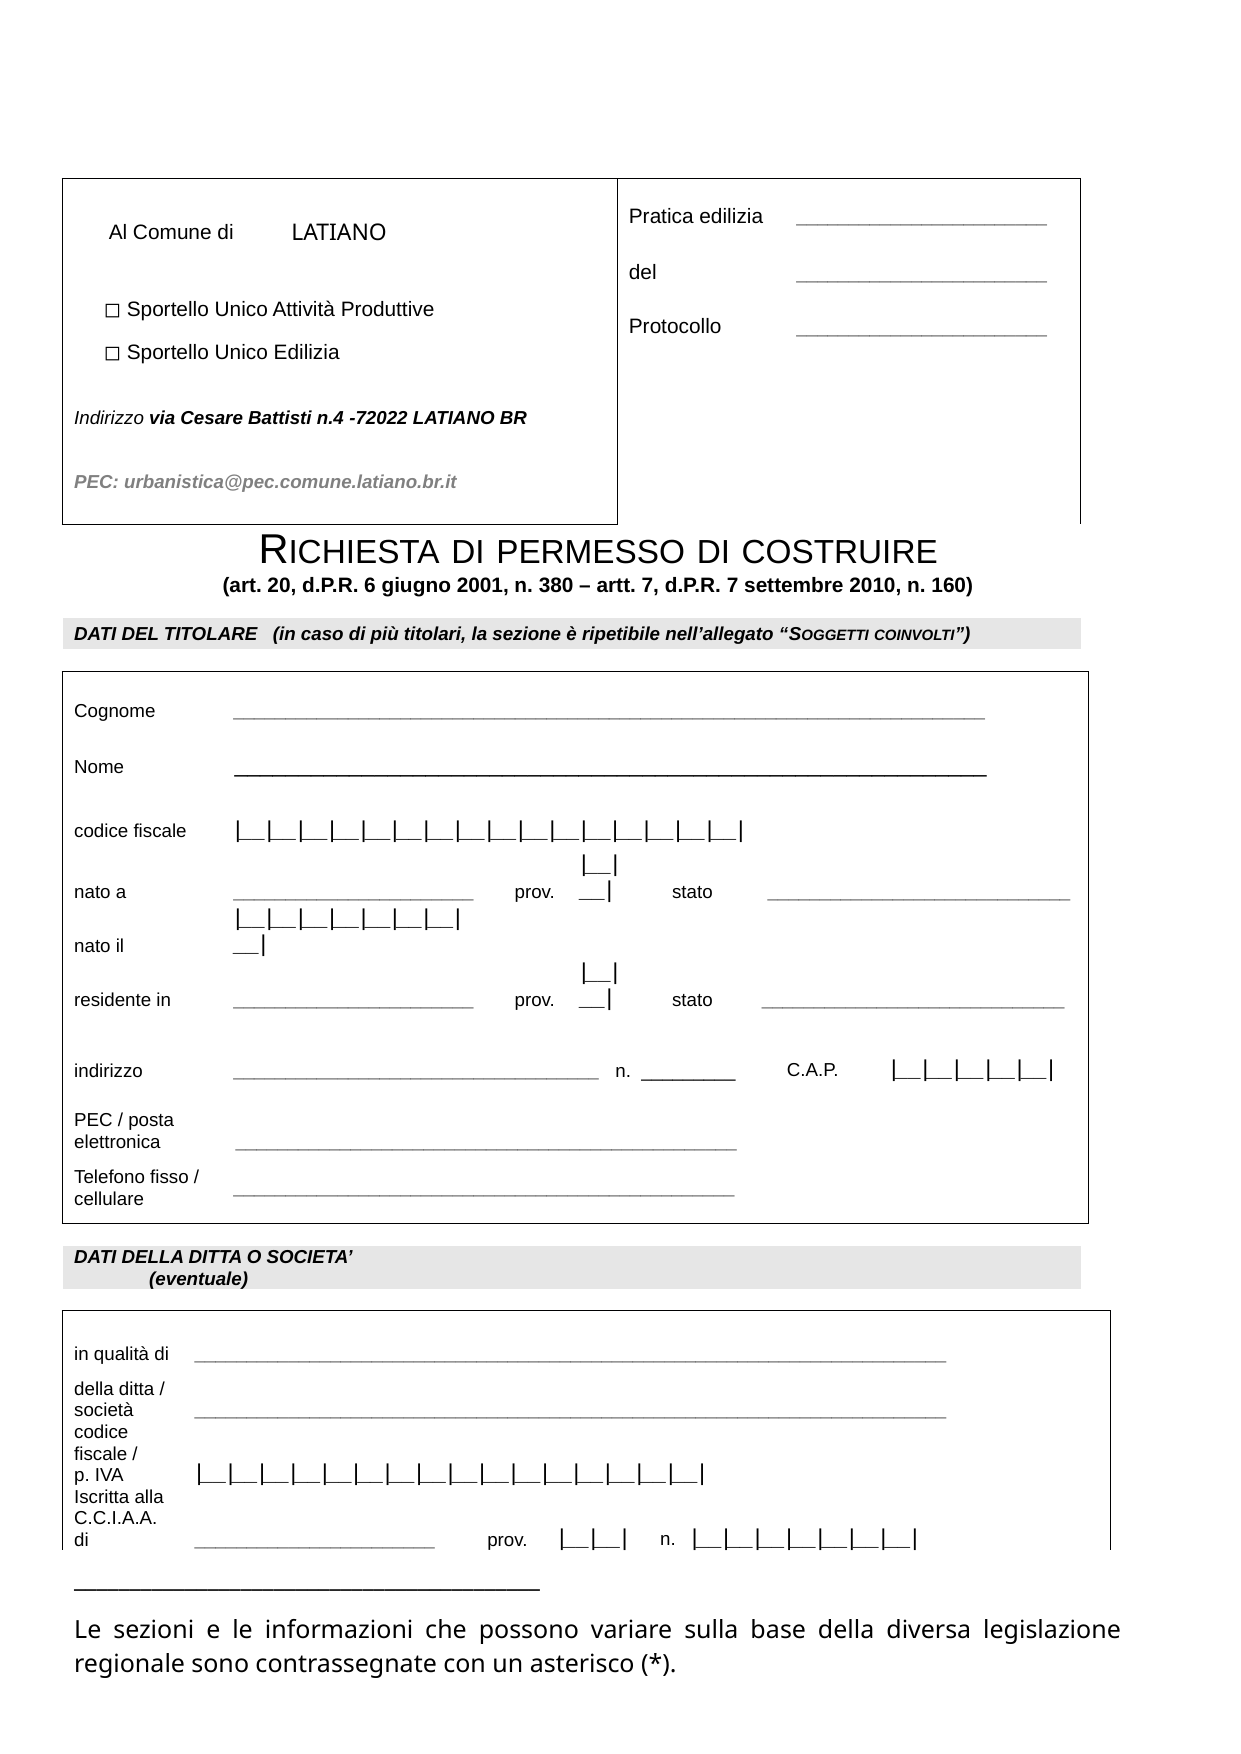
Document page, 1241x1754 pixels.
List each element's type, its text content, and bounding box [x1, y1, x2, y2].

table_cell residente in [63, 956, 223, 1011]
table_cell |__|__| [569, 842, 660, 902]
table_cell prov. [503, 842, 569, 902]
table_cell [618, 338, 1080, 524]
table_cell codice fiscale / p. IVA [63, 1421, 184, 1486]
table_cell ________________________ [786, 284, 1080, 338]
table_cell ◻ Sportello Unico Attività Produttive ◻ Sportello Unico Edilizia [63, 284, 617, 376]
table_cell prov. [475, 1486, 547, 1550]
table_cell del [618, 228, 786, 284]
table_cell _______________________ [184, 1486, 475, 1550]
table_cell Iscritta alla C.C.I.A.A. di [63, 1486, 184, 1550]
table_cell [751, 902, 1088, 956]
table_header Al Comune di [63, 179, 279, 284]
table_cell Telefono fisso / cellulare [63, 1152, 223, 1223]
table_header in qualità di [63, 1311, 184, 1364]
table_cell ________________________________________________ [223, 1152, 751, 1223]
text (art. 20, d.P.R. 6 giugno 2001, n. 380 – artt. 7, d.P.R. 7 settembre 2010, n. 160) [74, 573, 1122, 597]
table_cell ________________________ [786, 228, 1080, 284]
table_cell prov. [503, 956, 569, 1011]
table_cell Nome [63, 721, 223, 777]
table_header Pratica edilizia [618, 179, 786, 228]
table_cell stato [660, 842, 751, 902]
table_header ________________________________________________________________________ [184, 1311, 1110, 1364]
table_cell [660, 902, 751, 956]
table_cell stato [660, 956, 751, 1011]
table_cell Indirizzo via Cesare Battisti n.4 -72022 LATIANO BR PEC: urbanistica@pec.comune.latiano.br.it [63, 376, 617, 524]
table_cell ___________________________________________________________ [223, 721, 1088, 777]
table_header ________________________ [786, 179, 1080, 228]
table_cell C.A.P. |__|__|__|__|__| [751, 1011, 1088, 1081]
subtitle Richiesta di permesso di costruire [74, 525, 1122, 573]
table_cell Protocollo [618, 284, 786, 338]
table_cell _______________________ [223, 956, 503, 1011]
table_cell [503, 902, 569, 956]
table_cell PEC / posta elettronica [63, 1081, 223, 1152]
table_cell nato il [63, 902, 223, 956]
table_cell nato a [63, 842, 223, 902]
table_header ________________________________________________________________________ [223, 672, 1088, 721]
table_cell |__|__|__|__|__|__|__|__|__|__|__|__|__|__|__|__| [184, 1421, 1110, 1486]
table_cell codice fiscale [63, 777, 223, 842]
table_cell _______________________ [223, 842, 503, 902]
table_cell [569, 902, 660, 956]
table_cell _____________________________ [751, 842, 1088, 902]
table_cell _____________________________ [751, 956, 1088, 1011]
table_cell [751, 1152, 1088, 1223]
table_cell |__|__| [547, 1486, 648, 1550]
table_cell |__|__| [569, 956, 660, 1011]
table_cell |__|__|__|__|__|__|__|__| [223, 902, 503, 956]
table_header DATI DELLA DITTA O SOCIETA’ (eventuale) [63, 1246, 1081, 1289]
table_cell [751, 1081, 1088, 1152]
table_header LATIANO [280, 179, 617, 284]
table_cell |__|__|__|__|__|__|__|__|__|__|__|__|__|__|__|__| [223, 777, 1088, 842]
table_header Cognome [63, 672, 223, 721]
table_cell n. |__|__|__|__|__|__|__| [648, 1486, 1110, 1550]
table_cell indirizzo [63, 1011, 223, 1081]
table_cell ________________________________________________________________________ [184, 1365, 1110, 1421]
table_cell ________________________________________________ [223, 1081, 751, 1152]
table_cell della ditta / società [63, 1365, 184, 1421]
table_header DATI DEL TITOLARE (in caso di più titolari, la sezione è ripetibile nell’allegato “Soggetti coinvolti”) [63, 618, 1081, 649]
table_cell ___________________________________ n. _________ [223, 1011, 751, 1081]
